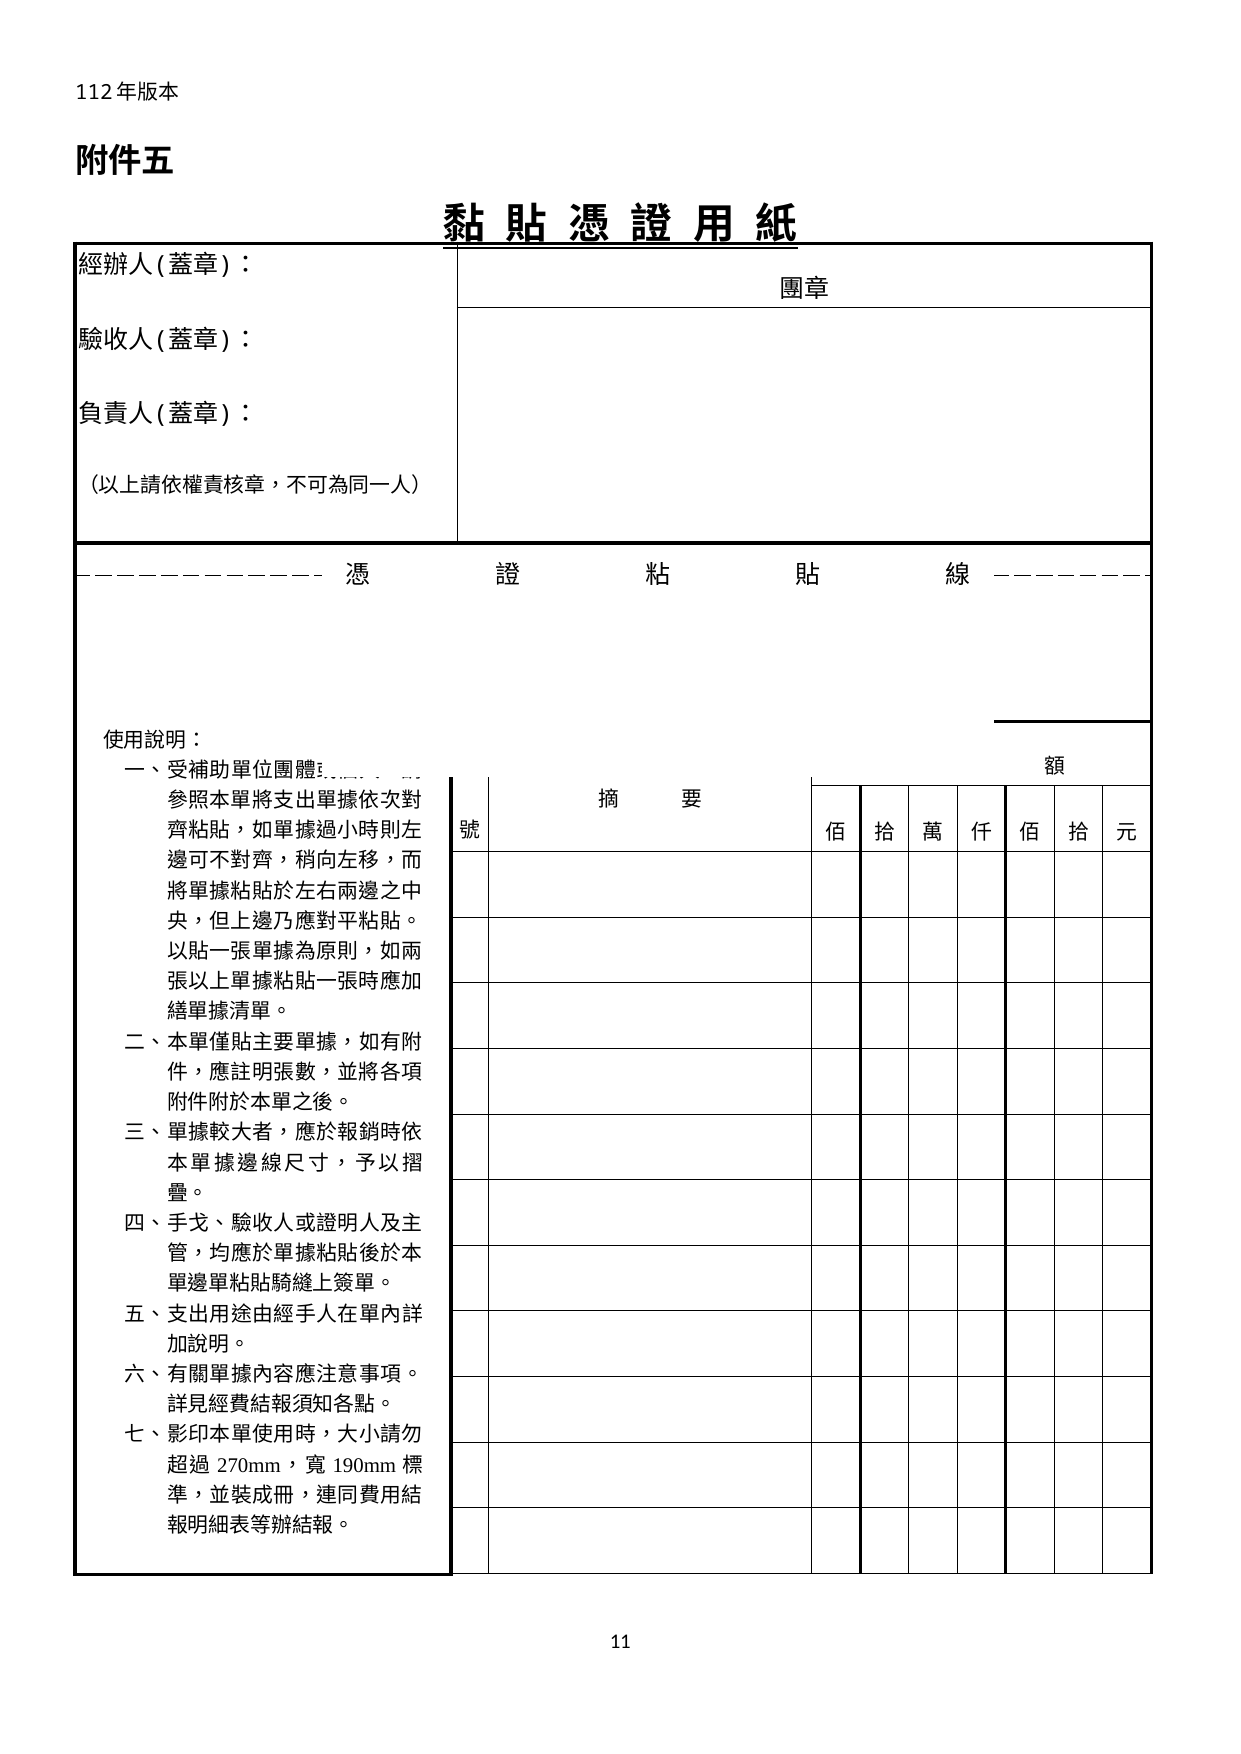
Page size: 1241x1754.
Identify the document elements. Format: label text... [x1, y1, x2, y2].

table_cell [994, 575, 1150, 657]
table_cell [1007, 852, 1054, 917]
table_header 經辦人(蓋章)： 驗收人(蓋章)： 負責人(蓋章)： （以上請依權責核章，不可為同一人） [77, 245, 457, 541]
table_cell [1103, 1115, 1150, 1179]
table_cell 仟 [958, 786, 1004, 851]
table_cell [862, 1115, 908, 1179]
table_cell [1103, 1180, 1150, 1245]
table_cell [1103, 1508, 1150, 1573]
table_cell [812, 983, 859, 1048]
table_cell [489, 852, 811, 917]
table_cell [1103, 1311, 1150, 1376]
table_cell [909, 1049, 957, 1113]
table_cell [453, 1377, 488, 1442]
table_cell [862, 1377, 908, 1442]
table_cell [453, 852, 488, 917]
table_cell [458, 308, 1150, 541]
table_cell [812, 1049, 859, 1113]
table_cell 拾 [1055, 786, 1102, 851]
table_cell [453, 918, 488, 982]
table_cell [1055, 1377, 1102, 1442]
table_cell [1007, 1508, 1054, 1573]
table_cell 單 據 清 單 [994, 657, 1150, 720]
table_cell [909, 983, 957, 1048]
table_cell [812, 1180, 859, 1245]
table_cell [958, 1377, 1004, 1442]
table_cell [909, 918, 957, 982]
table_cell [489, 1443, 811, 1507]
table_cell [489, 1246, 811, 1310]
text 附件五 [75, 117, 1165, 179]
table_cell [909, 1246, 957, 1310]
table_cell [812, 1377, 859, 1442]
table_cell [453, 1508, 488, 1573]
table_cell [862, 1311, 908, 1376]
table_cell [1007, 918, 1054, 982]
table_cell [1055, 1246, 1102, 1310]
table_cell [1103, 918, 1150, 982]
table_cell [1007, 1443, 1054, 1507]
table_cell [862, 1180, 908, 1245]
table_cell [1007, 1180, 1054, 1245]
table_cell [1007, 1377, 1054, 1442]
table_cell [812, 1311, 859, 1376]
table_cell [958, 1246, 1004, 1310]
table_cell [862, 918, 908, 982]
table_header 團章 [458, 245, 1150, 307]
table_cell [489, 1377, 811, 1442]
table_cell [812, 1443, 859, 1507]
table_cell [812, 1508, 859, 1573]
table_cell [958, 1311, 1004, 1376]
table_cell 萬 [909, 786, 957, 851]
table_cell [812, 852, 859, 917]
table_cell [489, 1311, 811, 1376]
table_cell [453, 1311, 488, 1376]
text 黏 貼 憑 證 用 紙 [75, 179, 1165, 242]
table_cell [1055, 1311, 1102, 1376]
table_cell [453, 1246, 488, 1310]
table_cell [812, 1246, 859, 1310]
table_cell [862, 1508, 908, 1573]
table_cell [1055, 1180, 1102, 1245]
table_cell [1007, 1311, 1054, 1376]
table_cell [1007, 983, 1054, 1048]
table_cell [958, 1180, 1004, 1245]
table_cell [1103, 1377, 1150, 1442]
table_cell [489, 1115, 811, 1179]
table_cell [489, 1508, 811, 1573]
table_cell 拾 [862, 786, 908, 851]
table_cell [77, 545, 1150, 777]
table_cell [489, 918, 811, 982]
table_cell [958, 1049, 1004, 1113]
table_cell [909, 1311, 957, 1376]
table_cell [909, 1508, 957, 1573]
table_cell [489, 983, 811, 1048]
table_cell [958, 1115, 1004, 1179]
table_cell [958, 983, 1004, 1048]
table_cell [1103, 1049, 1150, 1113]
table_cell [862, 852, 908, 917]
table_cell [1007, 1115, 1054, 1179]
table_cell [1103, 1443, 1150, 1507]
table_cell [1055, 1049, 1102, 1113]
table_cell [1007, 1049, 1054, 1113]
table_cell [1007, 1246, 1054, 1310]
table_cell [77, 575, 322, 657]
table_cell [1055, 1508, 1102, 1573]
table_cell [453, 1443, 488, 1507]
table_cell [812, 1115, 859, 1179]
table_cell [453, 1049, 488, 1113]
table_cell [909, 1443, 957, 1507]
table_cell [862, 1443, 908, 1507]
table_cell [1055, 1115, 1102, 1179]
table_cell [909, 1180, 957, 1245]
table_cell [1055, 1443, 1102, 1507]
table_cell 佰 [812, 786, 859, 851]
table_cell [1055, 852, 1102, 917]
table_cell 使用說明： 一、受補助單位團體或個人，請參照本單將支出單據依次對齊粘貼，如單據過小時則左邊可不對齊，稍向左移，而將單據粘貼於左右兩邊之中央，但上邊乃應對平粘貼。以貼一張單據為原則，如兩張以上單據粘貼一張時應加繕單據清單。 二、本單僅貼主要單據，如有附件，應註明張數，並將各項附件附於本單之後。 三、單據較大者，應於報銷時依本單據邊線尺寸，予以摺疊。 四、手戈、驗收人或證明人及主管，均應於單據粘貼後於本單邊單粘貼騎縫上簽單。 五、支出用途由經手人在單內詳加說明。 六、有關單據內容應注意事項。詳見經費結報須知各點。 七、影印本單使用時，大小請勿超過270mm，寬190mm標準，並裝成冊，連同費用結報明細表等辦結報。 [77, 720, 449, 1573]
table_cell [909, 1377, 957, 1442]
table_cell [958, 918, 1004, 982]
table_cell [1055, 983, 1102, 1048]
table_cell [453, 983, 488, 1048]
table_cell [1103, 1246, 1150, 1310]
table_cell [1103, 983, 1150, 1048]
table_cell [958, 1508, 1004, 1573]
table_cell [909, 852, 957, 917]
table_cell [77, 657, 322, 720]
table_cell [453, 1115, 488, 1179]
table_cell [862, 983, 908, 1048]
table_cell [909, 1115, 957, 1179]
table_cell [489, 1180, 811, 1245]
table_cell [958, 852, 1004, 917]
table_cell 摘 要 [489, 777, 811, 851]
table_cell [1103, 852, 1150, 917]
table_cell 金 額 [812, 723, 1150, 785]
table_cell [862, 1049, 908, 1113]
table_cell [862, 1246, 908, 1310]
table_cell 元 [1103, 786, 1150, 851]
table_cell [1055, 918, 1102, 982]
table_cell [453, 1180, 488, 1245]
table_cell [812, 918, 859, 982]
table_cell 編號 [453, 777, 488, 851]
table_cell [489, 1049, 811, 1113]
table_cell 佰 [1007, 786, 1054, 851]
table_cell [958, 1443, 1004, 1507]
